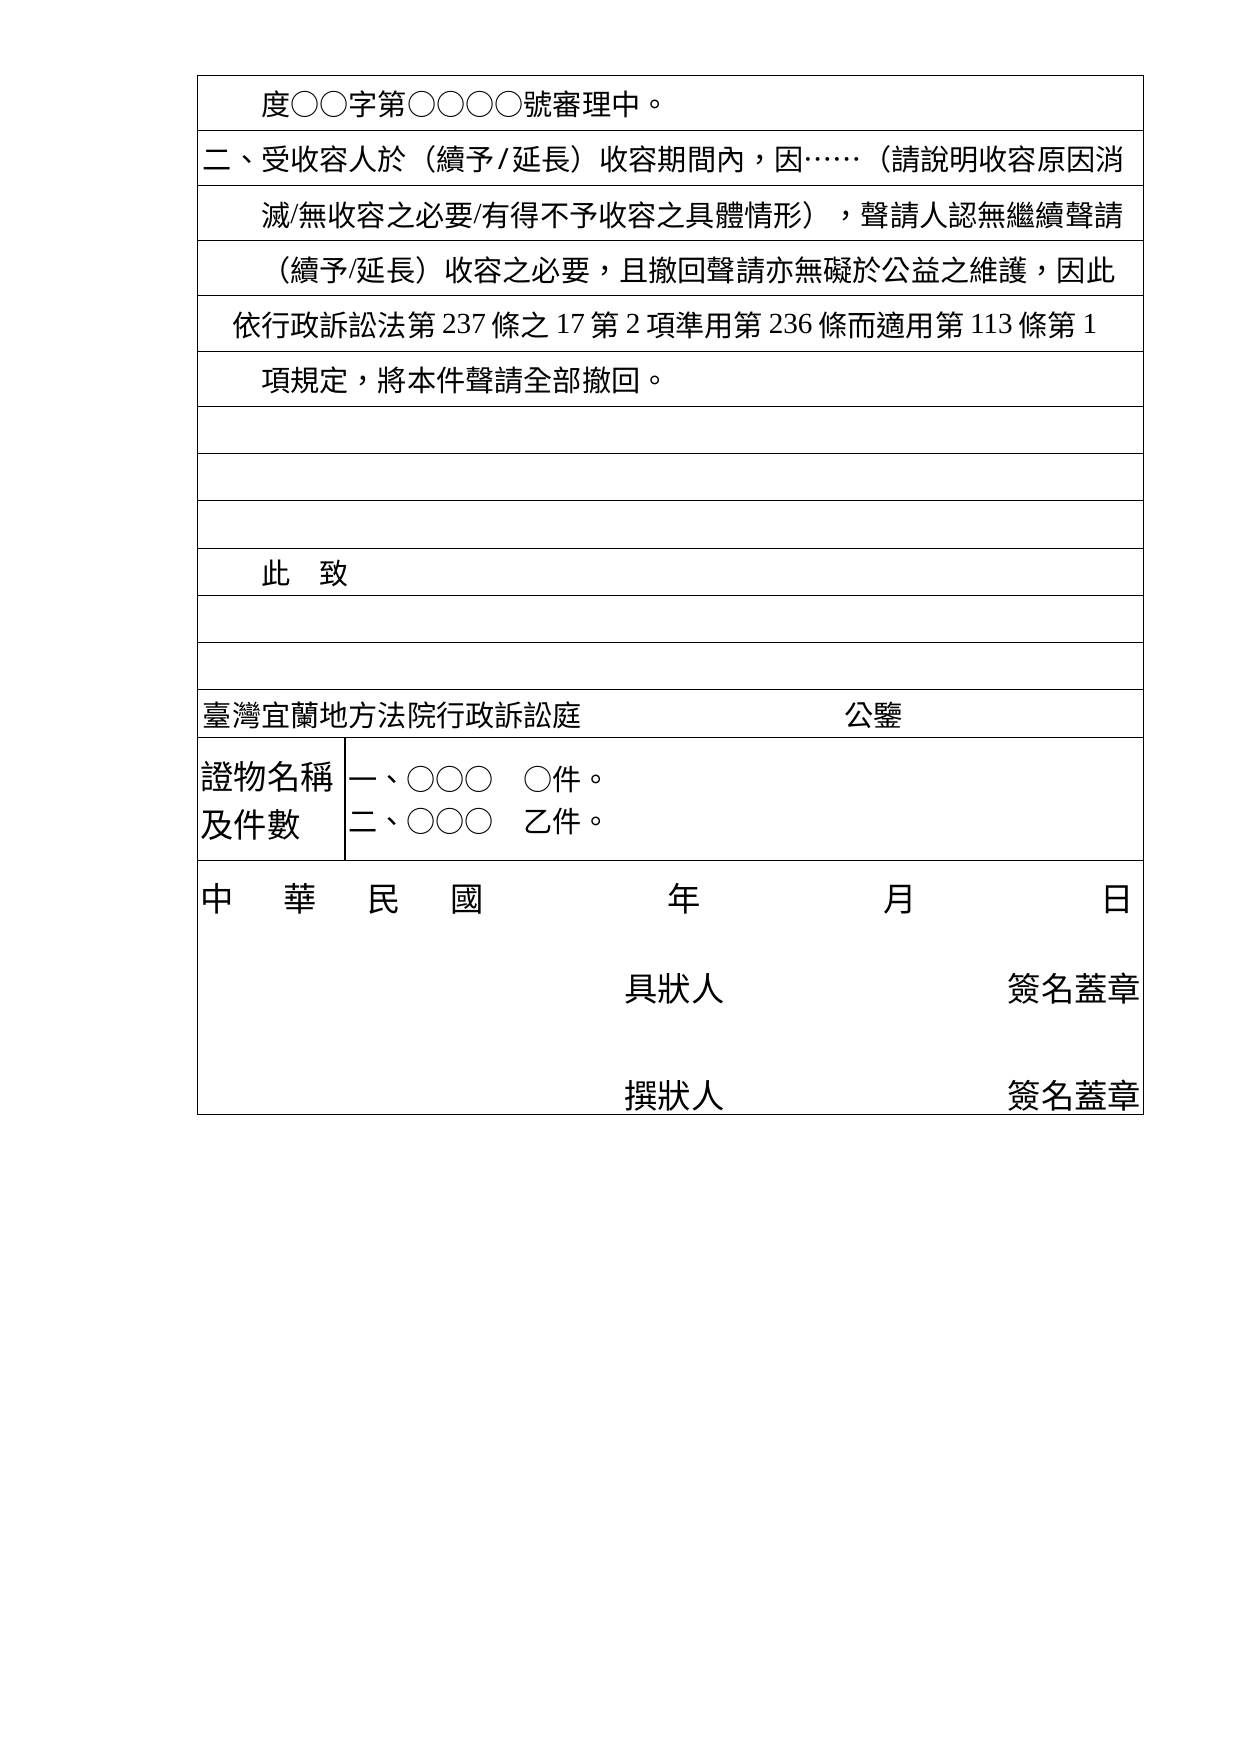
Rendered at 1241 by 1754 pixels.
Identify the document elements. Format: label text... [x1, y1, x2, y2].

table_cell 度○○字第○○○○號審理中。 [198, 76, 1143, 130]
table_cell 滅/無收容之必要/有得不予收容之具體情形），聲請人認無繼續聲請 [198, 186, 1143, 240]
table_cell 依行政訴訟法第237條之17第2項準用第236條而適用第113條第1 [198, 296, 1143, 351]
table_cell 一、○○○ ○件。 二、○○○ 乙件。 [346, 738, 1143, 859]
table_cell 此 致 [198, 549, 1143, 595]
table_cell 項規定，將本件聲請全部撤回。 [198, 352, 1143, 406]
table_cell [198, 501, 1143, 547]
table_cell 臺灣宜蘭地方法院行政訴訟庭 公鑒 [198, 690, 1143, 737]
table_cell [198, 407, 1143, 453]
table_cell [198, 643, 1143, 689]
table_cell [197, 1115, 1144, 1234]
table_cell （續予/延長）收容之必要，且撤回聲請亦無礙於公益之維護，因此 [198, 241, 1143, 295]
table_cell [198, 596, 1143, 642]
table_cell [198, 454, 1143, 500]
table_cell 二、受收容人於（續予/延長）收容期間內，因……（請說明收容原因消 [198, 131, 1143, 185]
table_cell 證物名稱 及件數 [198, 738, 344, 859]
table_cell 中 華 民 國 年 月 日 具狀人 簽名蓋章 撰狀人 簽名蓋章 [198, 861, 1143, 1113]
